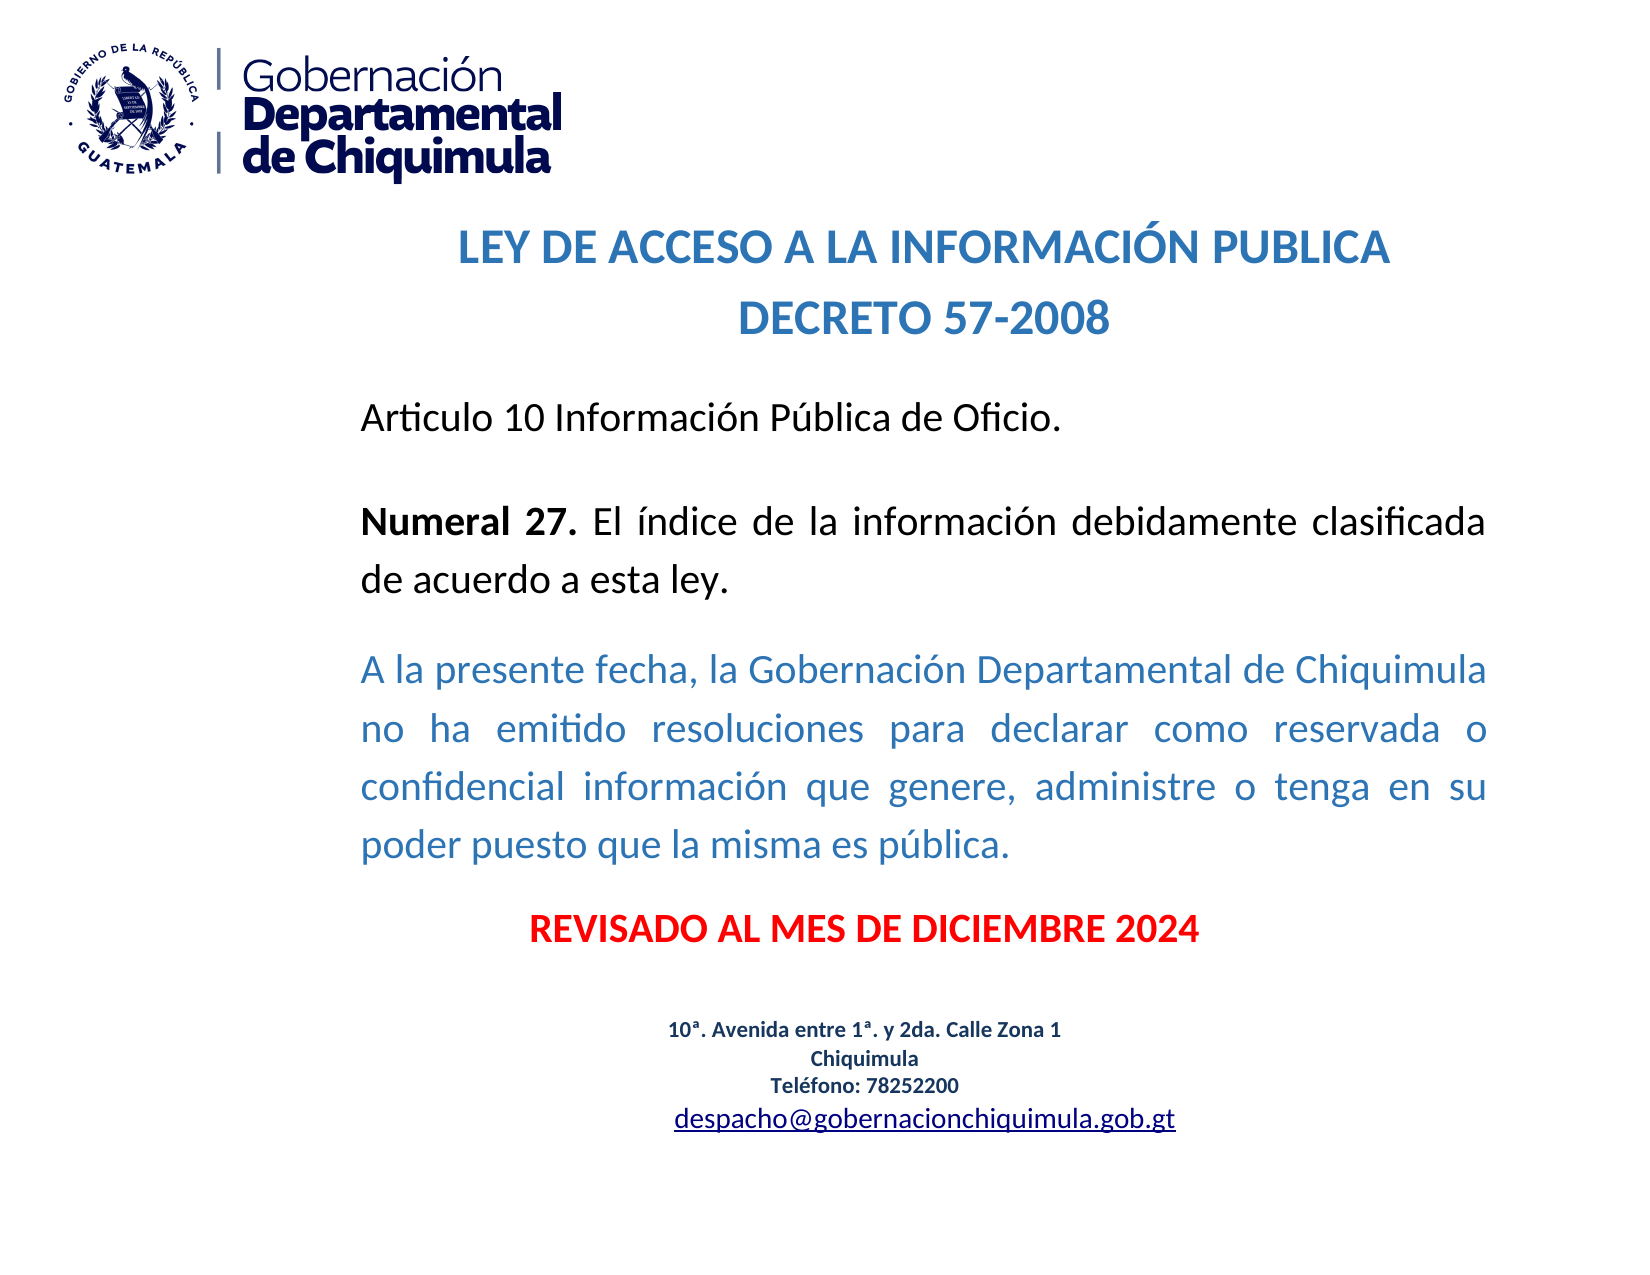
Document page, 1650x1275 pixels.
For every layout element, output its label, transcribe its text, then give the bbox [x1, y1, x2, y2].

text REVISADO AL MES DE DICIEMBRE 2024 [229, 902, 1500, 953]
text Numeral 27. El índice de la información debidamente clasificada de acuerdo a esta ley. [360, 495, 1488, 604]
text LEY DE ACCESO A LA INFORMACIÓN PUBLICA DECRETO 57-2008 [442, 215, 1407, 347]
text A la presente fecha, la Gobernación Departamental de Chiquimula no ha emitido resoluciones para declarar como reservada o confidencial información que genere, administre o tenga en su poder puesto que la misma es pública. [360, 643, 1489, 869]
text Articulo 10 Información Pública de Oficio. [360, 391, 1500, 441]
